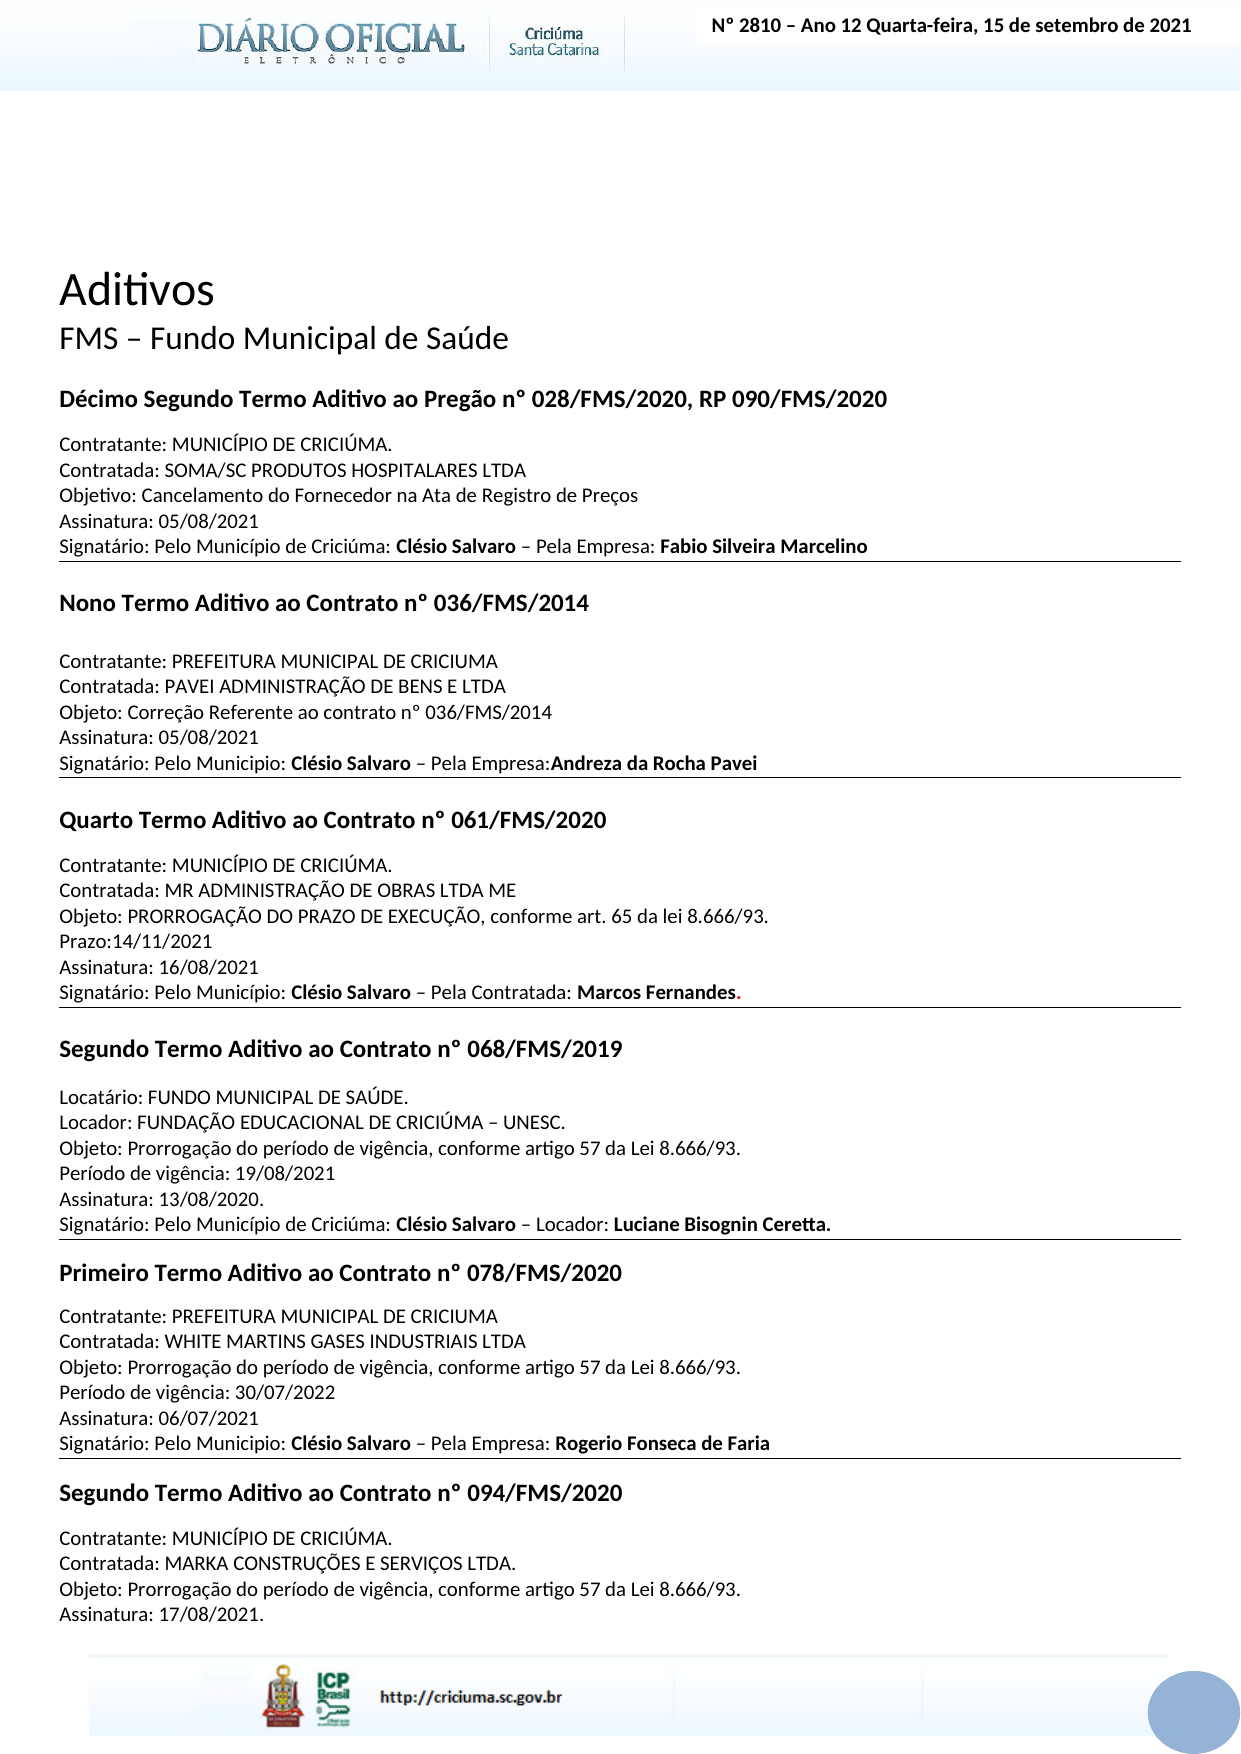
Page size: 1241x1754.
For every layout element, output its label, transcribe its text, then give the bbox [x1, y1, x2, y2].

text Nono Termo Aditivo ao Contrato nº 036/FMS/2014 [59, 587, 1181, 618]
text Locador: FUNDAÇÃO EDUCACIONAL DE CRICIÚMA – UNESC. [59, 1109, 1181, 1135]
text Locatário: FUNDO MUNICIPAL DE SAÚDE. [59, 1084, 1181, 1109]
text Signatário: Pelo Município de Criciúma: Clésio Salvaro – Locador: Luciane Bisognin Ceretta. [59, 1211, 1181, 1239]
text Contratante: MUNICÍPIO DE CRICIÚMA. [59, 852, 1181, 878]
text Signatário: Pelo Municipio: Clésio Salvaro – Pela Empresa:Andreza da Rocha Pavei [59, 750, 1181, 777]
text Segundo Termo Aditivo ao Contrato nº 068/FMS/2019 [59, 1033, 1181, 1064]
text Signatário: Pelo Municipio: Clésio Salvaro – Pela Empresa: Rogerio Fonseca de Faria [59, 1430, 1181, 1458]
text Contratante: PREFEITURA MUNICIPAL DE CRICIUMA [59, 1303, 1181, 1329]
text Objeto: Correção Referente ao contrato nº 036/FMS/2014 [59, 699, 1181, 724]
text Contratada: WHITE MARTINS GASES INDUSTRIAIS LTDA [59, 1329, 1181, 1354]
text Objeto: Prorrogação do período de vigência, conforme artigo 57 da Lei 8.666/93. [59, 1354, 1181, 1379]
text Signatário: Pelo Município: Clésio Salvaro – Pela Contratada: Marcos Fernandes. [59, 979, 1181, 1007]
text Prazo:14/11/2021 [59, 928, 1181, 954]
text Objeto: Prorrogação do período de vigência, conforme artigo 57 da Lei 8.666/93. [59, 1576, 1181, 1601]
text Período de vigência: 19/08/2021 [59, 1160, 1181, 1186]
text Segundo Termo Aditivo ao Contrato nº 094/FMS/2020 [59, 1477, 1181, 1507]
text Contratada: MARKA CONSTRUÇÕES E SERVIÇOS LTDA. [59, 1551, 1181, 1576]
text Signatário: Pelo Município de Criciúma: Clésio Salvaro – Pela Empresa: Fabio Silveira Marcelino [59, 533, 1181, 561]
text Assinatura: 16/08/2021 [59, 954, 1181, 979]
text Quarto Termo Aditivo ao Contrato nº 061/FMS/2020 [59, 804, 1181, 834]
text Contratada: SOMA/SC PRODUTOS HOSPITALARES LTDA [59, 457, 1181, 482]
text Objeto: Prorrogação do período de vigência, conforme artigo 57 da Lei 8.666/93. [59, 1135, 1181, 1160]
text Assinatura: 05/08/2021 [59, 724, 1181, 750]
text Décimo Segundo Termo Aditivo ao Pregão nº 028/FMS/2020, RP 090/FMS/2020 [59, 383, 1181, 414]
text Aditivos [59, 258, 1181, 317]
text FMS – Fundo Municipal de Saúde [59, 317, 1181, 358]
text Assinatura: 05/08/2021 [59, 508, 1181, 533]
text Contratada: MR ADMINISTRAÇÃO DE OBRAS LTDA ME [59, 878, 1181, 903]
text Contratante: PREFEITURA MUNICIPAL DE CRICIUMA [59, 648, 1181, 674]
text Primeiro Termo Aditivo ao Contrato nº 078/FMS/2020 [59, 1257, 1181, 1288]
text Assinatura: 13/08/2020. [59, 1186, 1181, 1211]
text Período de vigência: 30/07/2022 [59, 1379, 1181, 1405]
text Objetivo: Cancelamento do Fornecedor na Ata de Registro de Preços [59, 482, 1181, 508]
text Assinatura: 06/07/2021 [59, 1405, 1181, 1430]
text Objeto: PRORROGAÇÃO DO PRAZO DE EXECUÇÃO, conforme art. 65 da lei 8.666/93. [59, 903, 1181, 928]
text Contratante: MUNICÍPIO DE CRICIÚMA. [59, 1525, 1181, 1551]
text Contratada: PAVEI ADMINISTRAÇÃO DE BENS E LTDA [59, 674, 1181, 699]
text Assinatura: 17/08/2021. [59, 1601, 1181, 1627]
text Contratante: MUNICÍPIO DE CRICIÚMA. [59, 432, 1181, 457]
